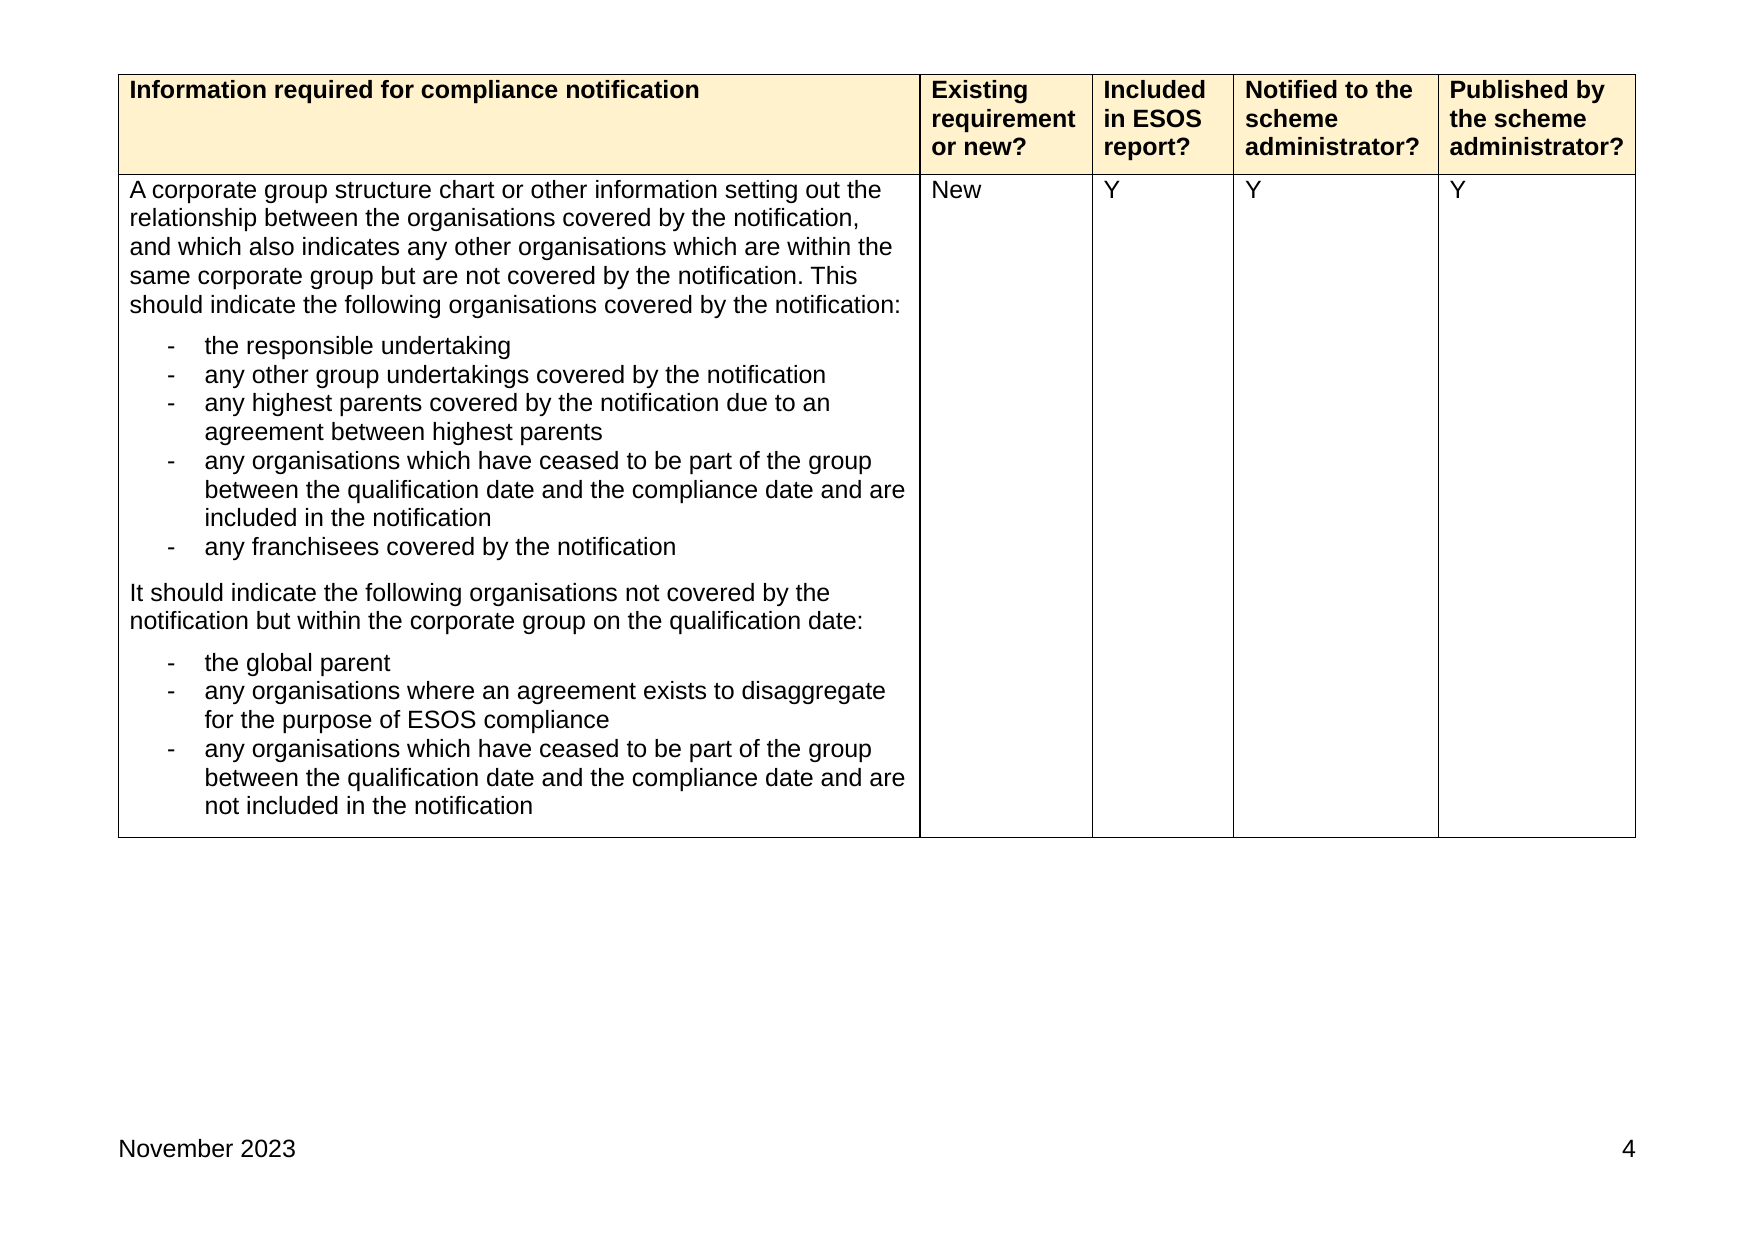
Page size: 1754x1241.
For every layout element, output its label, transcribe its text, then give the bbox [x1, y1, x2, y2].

table_header Included in ESOS report? [1093, 75, 1233, 174]
table_cell Y [1439, 175, 1635, 837]
table_header Existing requirement or new? [921, 75, 1092, 174]
table_cell Y [1093, 175, 1233, 837]
table_cell New [921, 175, 1092, 837]
table_cell Y [1234, 175, 1438, 837]
table_header Information required for compliance notification [119, 75, 919, 174]
table_header Notified to the scheme administrator? [1234, 75, 1438, 174]
table_cell A corporate group structure chart or other information setting out the relationship between the organisations covered by the notification, and which also indicates any other organisations which are within the same corporate group but are not covered by the notification. This should indicate the following organisations covered by the notification: the responsible undertaking any other group undertakings covered by the notification any highest parents covered by the notification due to an agreement between highest parents any organisations which have ceased to be part of the group between the qualification date and the compliance date and are included in the notification any franchisees covered by the notification It should indicate the following organisations not covered by the notification but within the corporate group on the qualification date: the global parent any organisations where an agreement exists to disaggregate for the purpose of ESOS compliance any organisations which have ceased to be part of the group between the qualification date and the compliance date and are not included in the notification [119, 175, 919, 837]
table_header Published by the scheme administrator? [1439, 75, 1635, 174]
